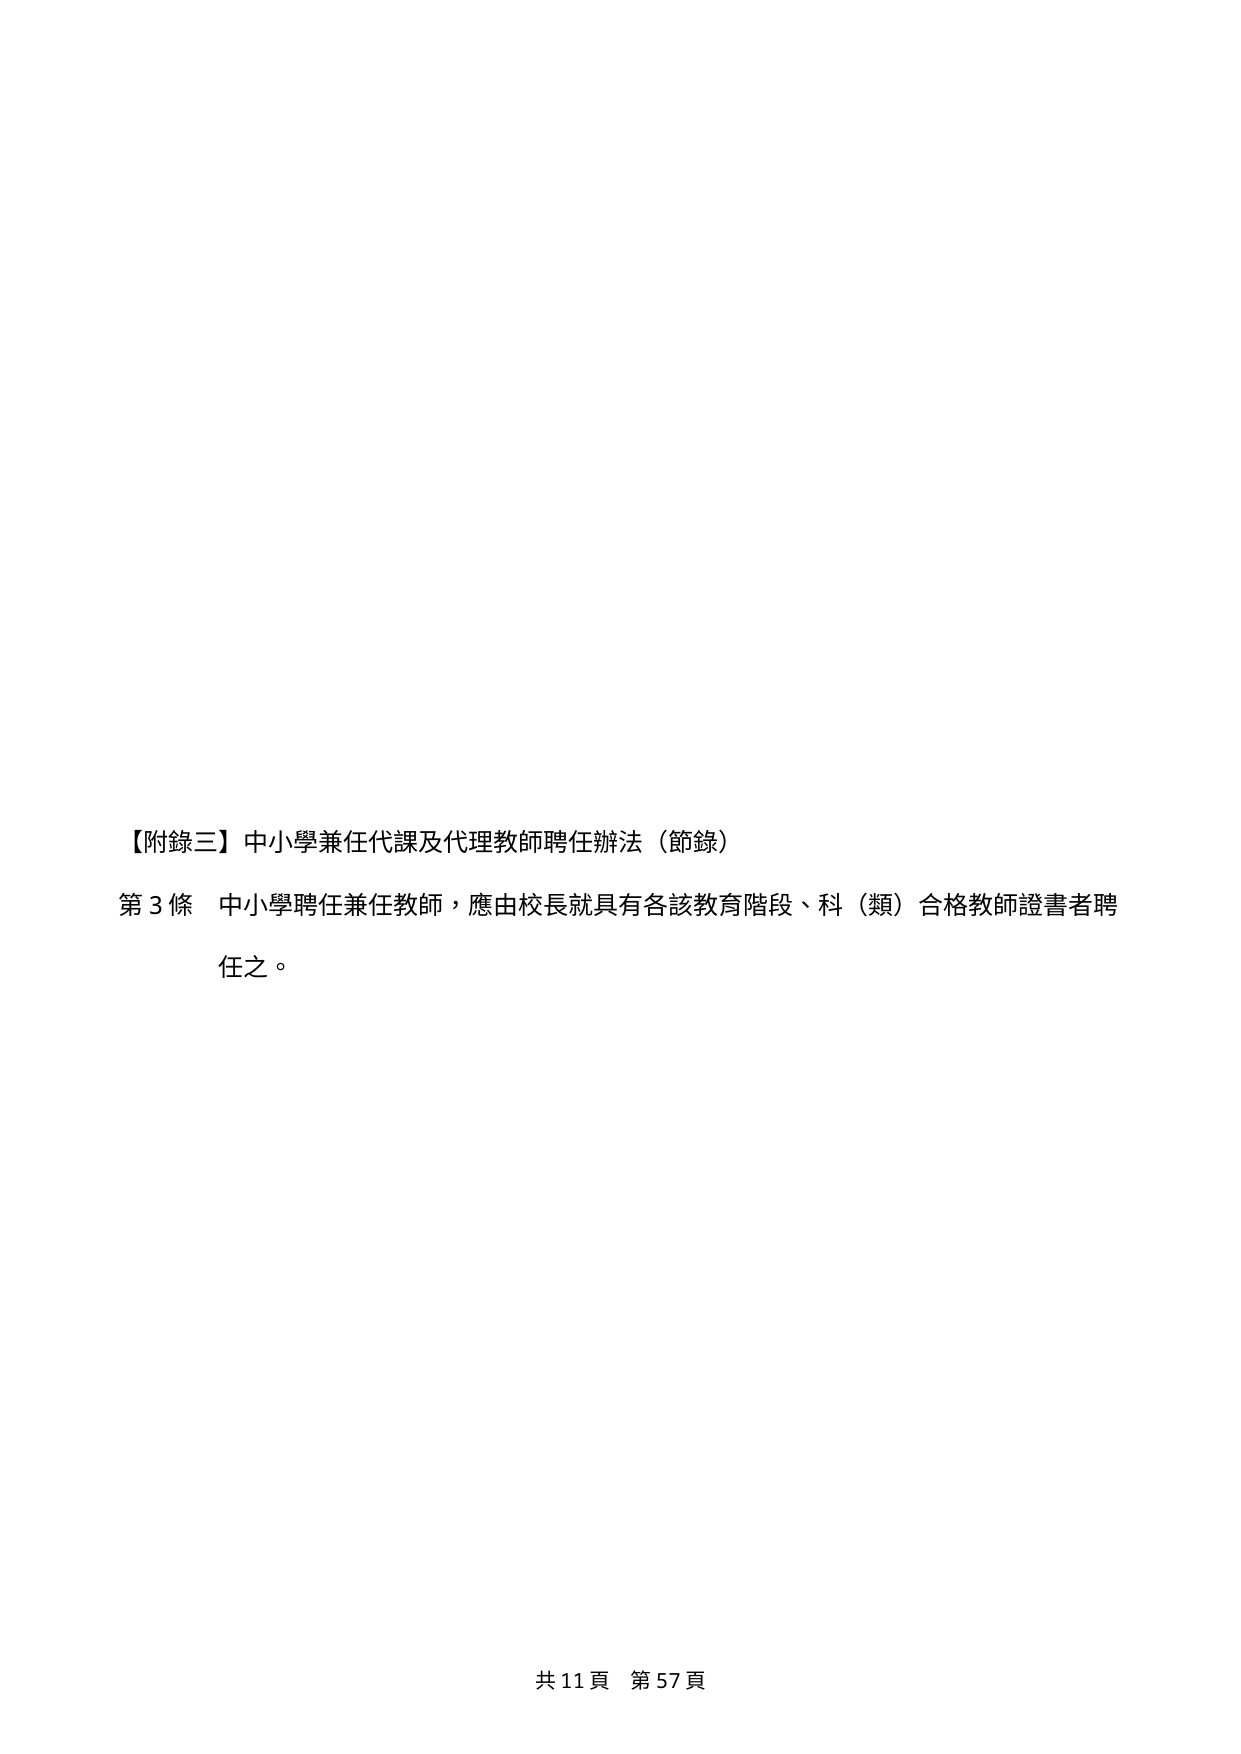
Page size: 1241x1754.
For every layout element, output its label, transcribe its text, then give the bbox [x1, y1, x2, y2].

text 第3條 中小學聘任兼任教師，應由校長就具有各該教育階段、科（類）合格教師證書者聘任之。 [118, 862, 1122, 987]
text 【附錄三】中小學兼任代課及代理教師聘任辦法（節錄） [118, 799, 1122, 862]
